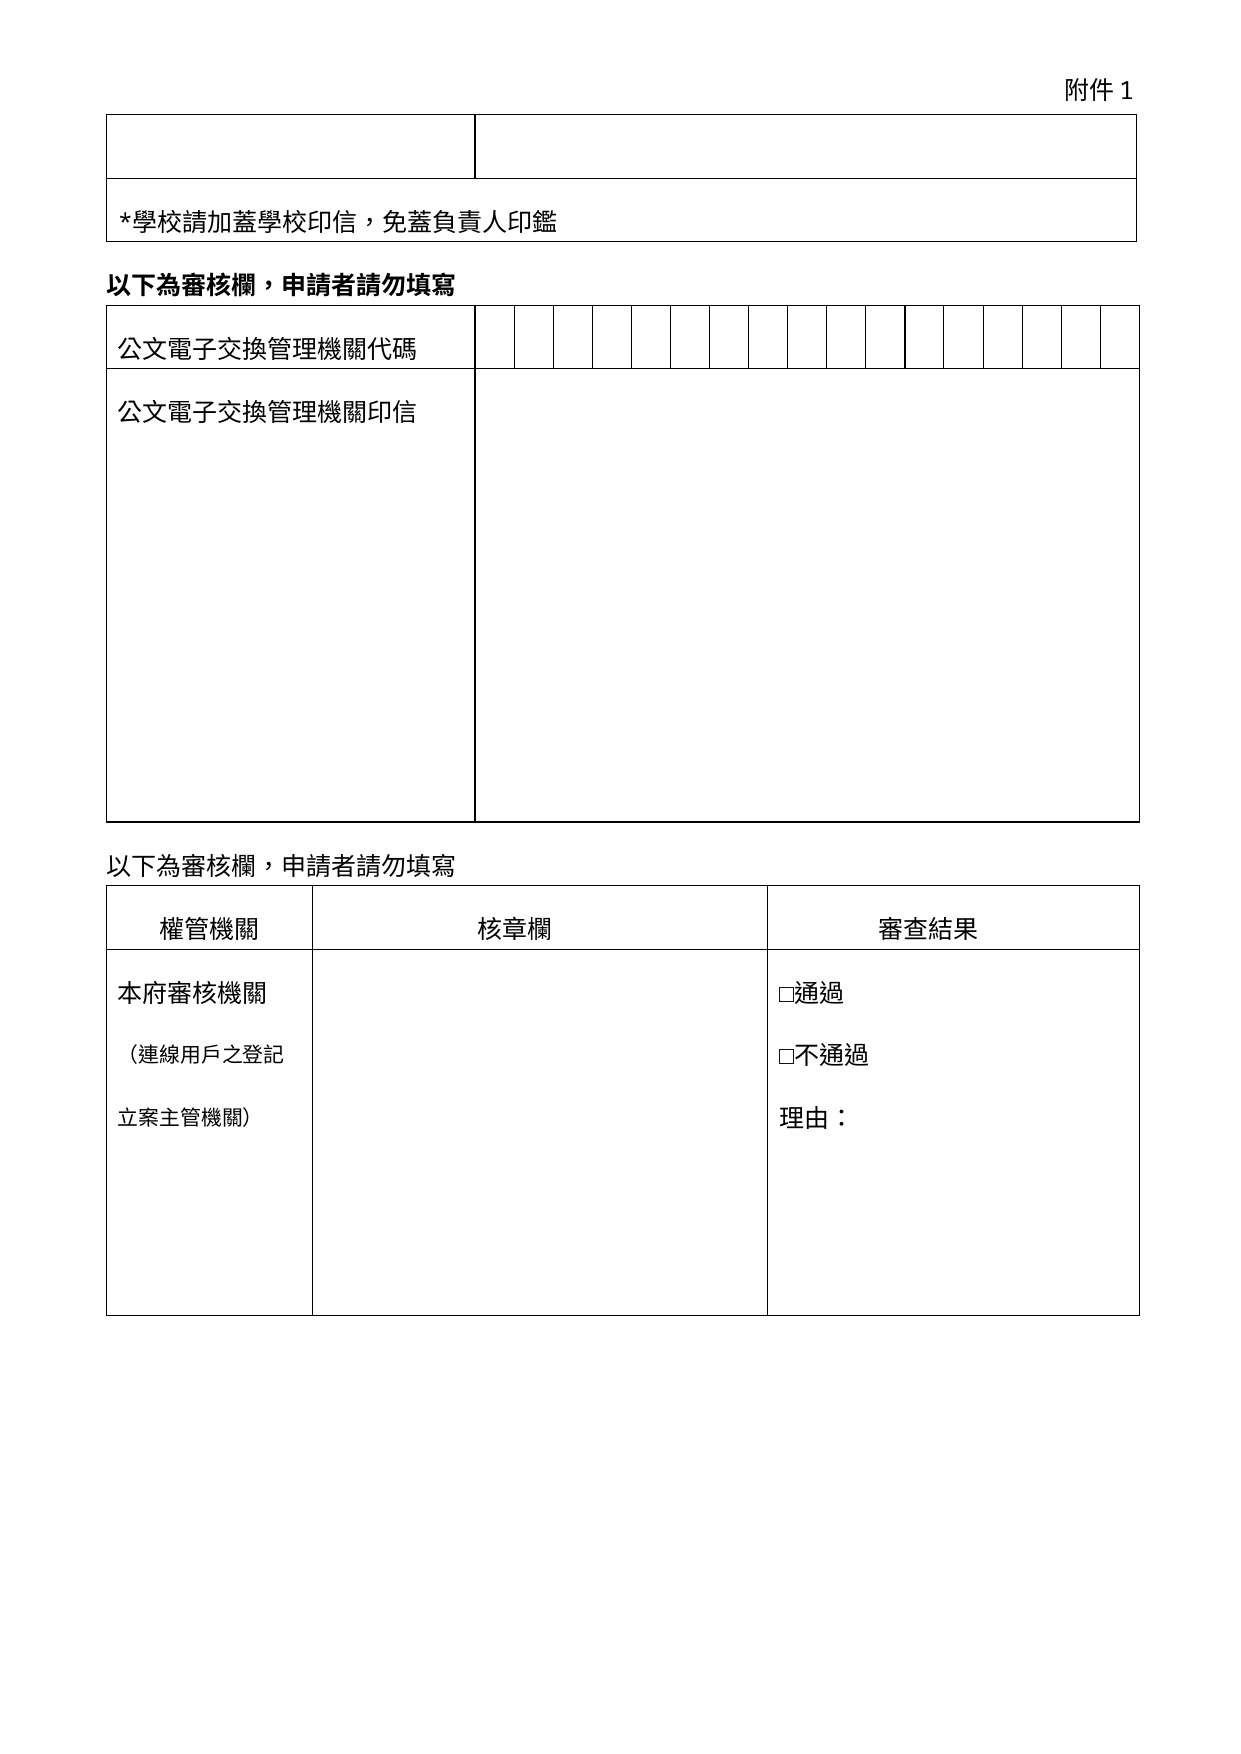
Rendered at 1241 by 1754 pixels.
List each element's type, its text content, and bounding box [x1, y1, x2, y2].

table_header [984, 306, 1022, 368]
table_cell [476, 115, 1136, 177]
table_header [944, 306, 983, 368]
table_header [1023, 306, 1061, 368]
table_header 核章欄 [313, 886, 767, 948]
table_header [1101, 306, 1139, 368]
table_header [788, 306, 826, 368]
table_cell *學校請加蓋學校印信，免蓋負責人印鑑 [107, 179, 1136, 241]
table_cell 本府審核機關 （連線用戶之登記立案主管機關） [107, 950, 312, 1315]
text 以下為審核欄，申請者請勿填寫 [106, 242, 1084, 304]
table_header 權管機關 [107, 886, 312, 948]
table_header [827, 306, 865, 368]
table_header [515, 306, 553, 368]
table_header [476, 306, 514, 368]
table_cell [313, 950, 767, 1315]
table_header [593, 306, 631, 368]
table_cell [107, 115, 474, 177]
table_cell [476, 369, 1139, 821]
table_header [866, 306, 904, 368]
table_header 公文電子交換管理機關代碼 [107, 306, 474, 368]
table_header 審查結果 [768, 886, 1139, 948]
table_header [749, 306, 787, 368]
table_header [632, 306, 670, 368]
table_header [906, 306, 943, 368]
table_header [1062, 306, 1100, 368]
table_header [554, 306, 592, 368]
table_cell 公文電子交換管理機關印信 [107, 369, 474, 821]
table_header [671, 306, 709, 368]
table_header [710, 306, 748, 368]
text 以下為審核欄，申請者請勿填寫 [106, 823, 1134, 885]
table_cell □通過 □不通過 理由： [768, 950, 1139, 1315]
